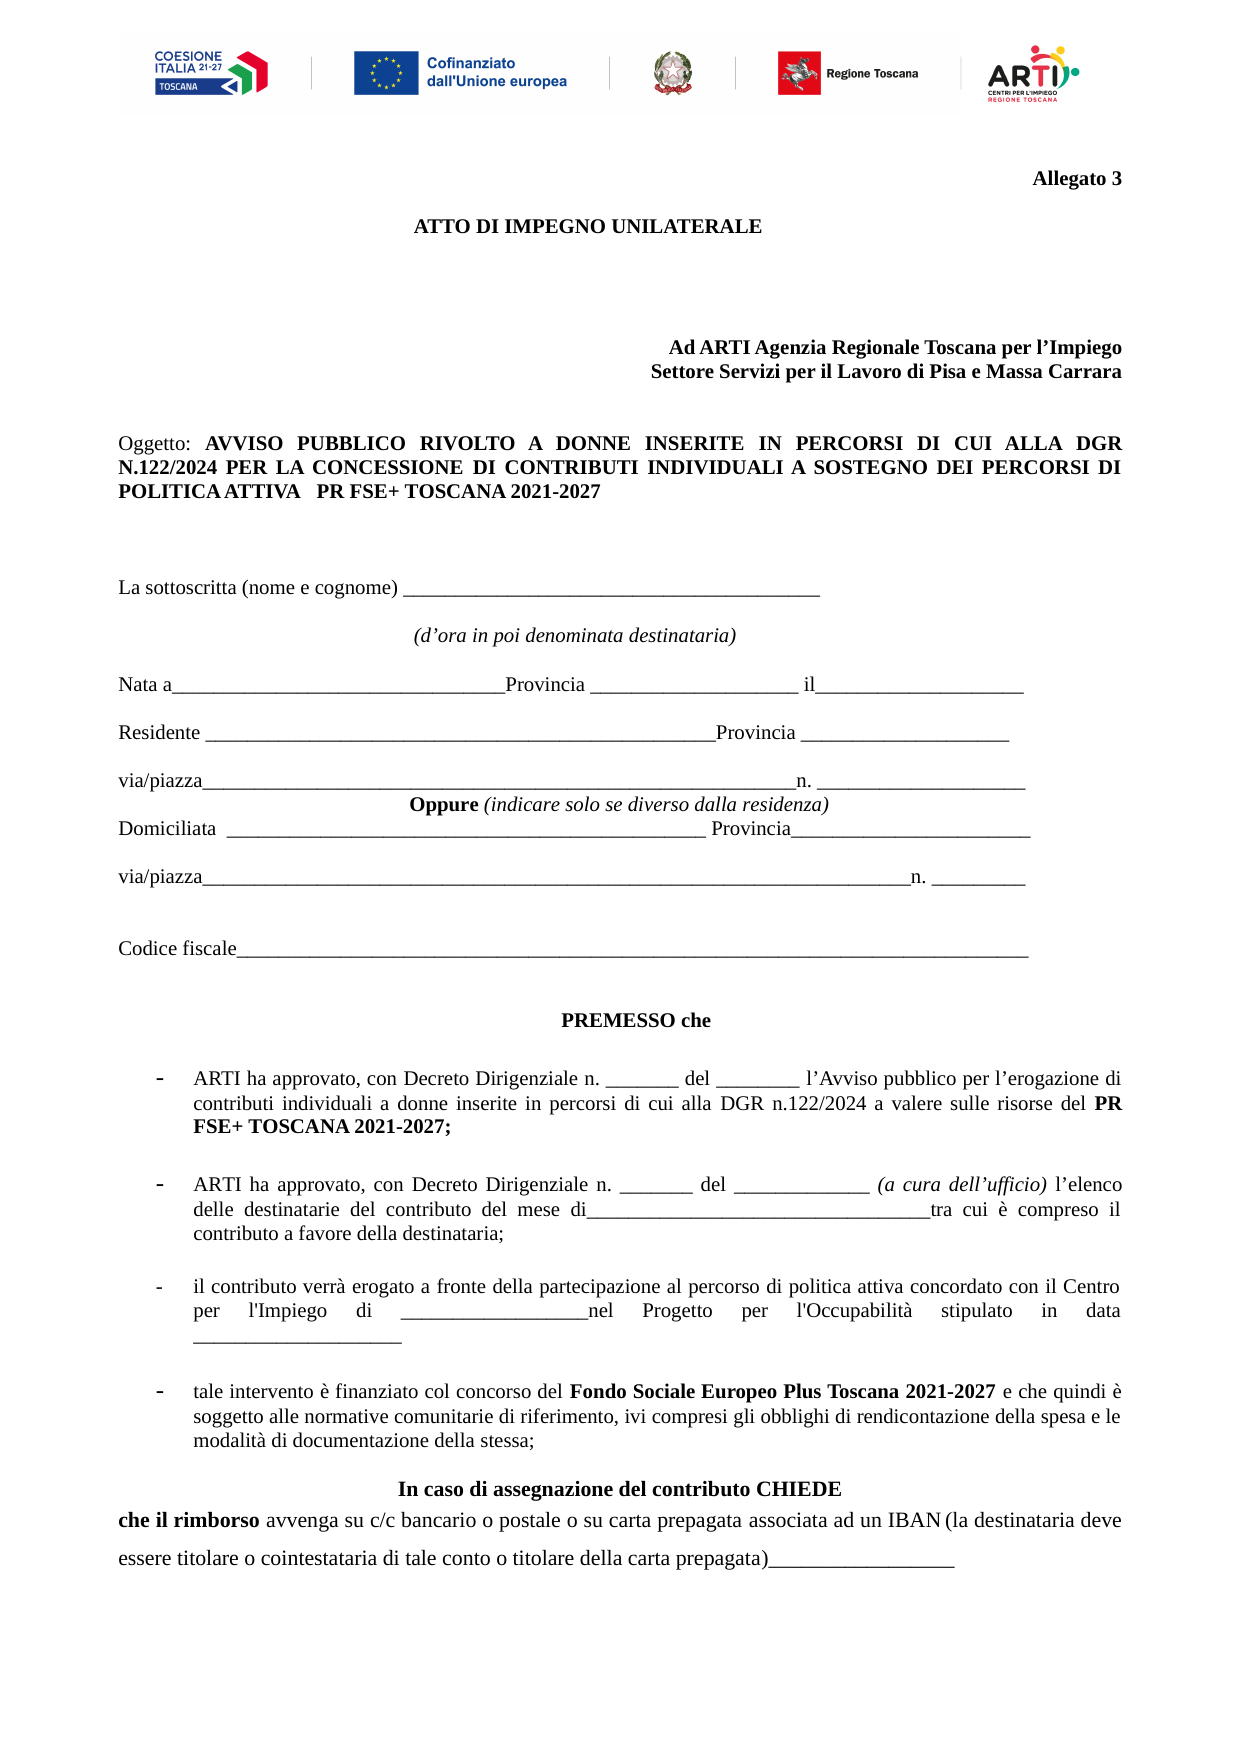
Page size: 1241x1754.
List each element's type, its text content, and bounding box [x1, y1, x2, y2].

text (d’ora in poi denominata destinataria) [118, 623, 1122, 647]
text Settore Servizi per il Lavoro di Pisa e Massa Carrara [118, 359, 1122, 383]
text Nata a________________________________Provincia ____________________ il____________________ [118, 672, 1122, 696]
list ARTI ha approvato, con Decreto Dirigenziale n. _______ del _____________ (a cura dell’ufficio) l’elenco delle destinatarie del contributo del mese di_________________________________tra cui è compreso il contributo a favore della destinataria; [156, 1168, 1122, 1244]
text che il rimborso avvenga su c/c bancario o postale o su carta prepagata associata ad un IBAN (la destinataria deve essere titolare o cointestataria di tale conto o titolare della carta prepagata)_________________ [118, 1507, 1122, 1570]
text Residente _________________________________________________Provincia ____________________ [118, 720, 1122, 744]
text ATTO DI IMPEGNO UNILATERALE [340, 214, 1122, 238]
text La sottoscritta (nome e cognome) ________________________________________ [118, 575, 1122, 599]
text via/piazza_________________________________________________________n. ____________________ [118, 768, 1122, 792]
list tale intervento è finanziato col concorso del Fondo Sociale Europeo Plus Toscana 2021-2027 e che quindi è soggetto alle normative comunitarie di riferimento, ivi compresi gli obblighi di rendicontazione della spesa e le modalità di documentazione della stessa; [156, 1375, 1122, 1452]
text Oggetto: Avviso pubblico rivolto a donne inserite IN PERCORSI DI CUI ALLA DGR N.122/2024 PER LA CONCESSIONE DI CONTRIBUTI INDIVIDUALI A SOSTEGNO DEI PERCORSI DI POLITICA ATTIVA PR FSE+ TOSCANA 2021-2027 [118, 431, 1122, 503]
text Ad ARTI Agenzia Regionale Toscana per l’Impiego [118, 335, 1122, 359]
text Codice fiscale____________________________________________________________________________ [118, 936, 1122, 960]
list ARTI ha approvato, con Decreto Dirigenziale n. _______ del ________ l’Avviso pubblico per l’erogazione di contributi individuali a donne inserite in percorsi di cui alla DGR n.122/2024 a valere sulle risorse del PR FSE+ TOSCANA 2021-2027; [156, 1062, 1122, 1138]
list il contributo verrà erogato a fronte della partecipazione al percorso di politica attiva concordato con il Centro per l'Impiego di __________________nel Progetto per l'Occupabilità stipulato in data ____________________ [156, 1274, 1122, 1346]
picture [980, 25, 1083, 127]
text PREMESSO che [487, 1008, 1122, 1032]
text Allegato 3 [118, 166, 1122, 190]
text via/piazza____________________________________________________________________n. _________ [118, 864, 1122, 888]
text Domiciliata ______________________________________________ Provincia_______________________ [118, 816, 1122, 840]
text Oppure (indicare solo se diverso dalla residenza) [118, 792, 1122, 816]
text In caso di assegnazione del contributo CHIEDE [118, 1476, 1122, 1501]
